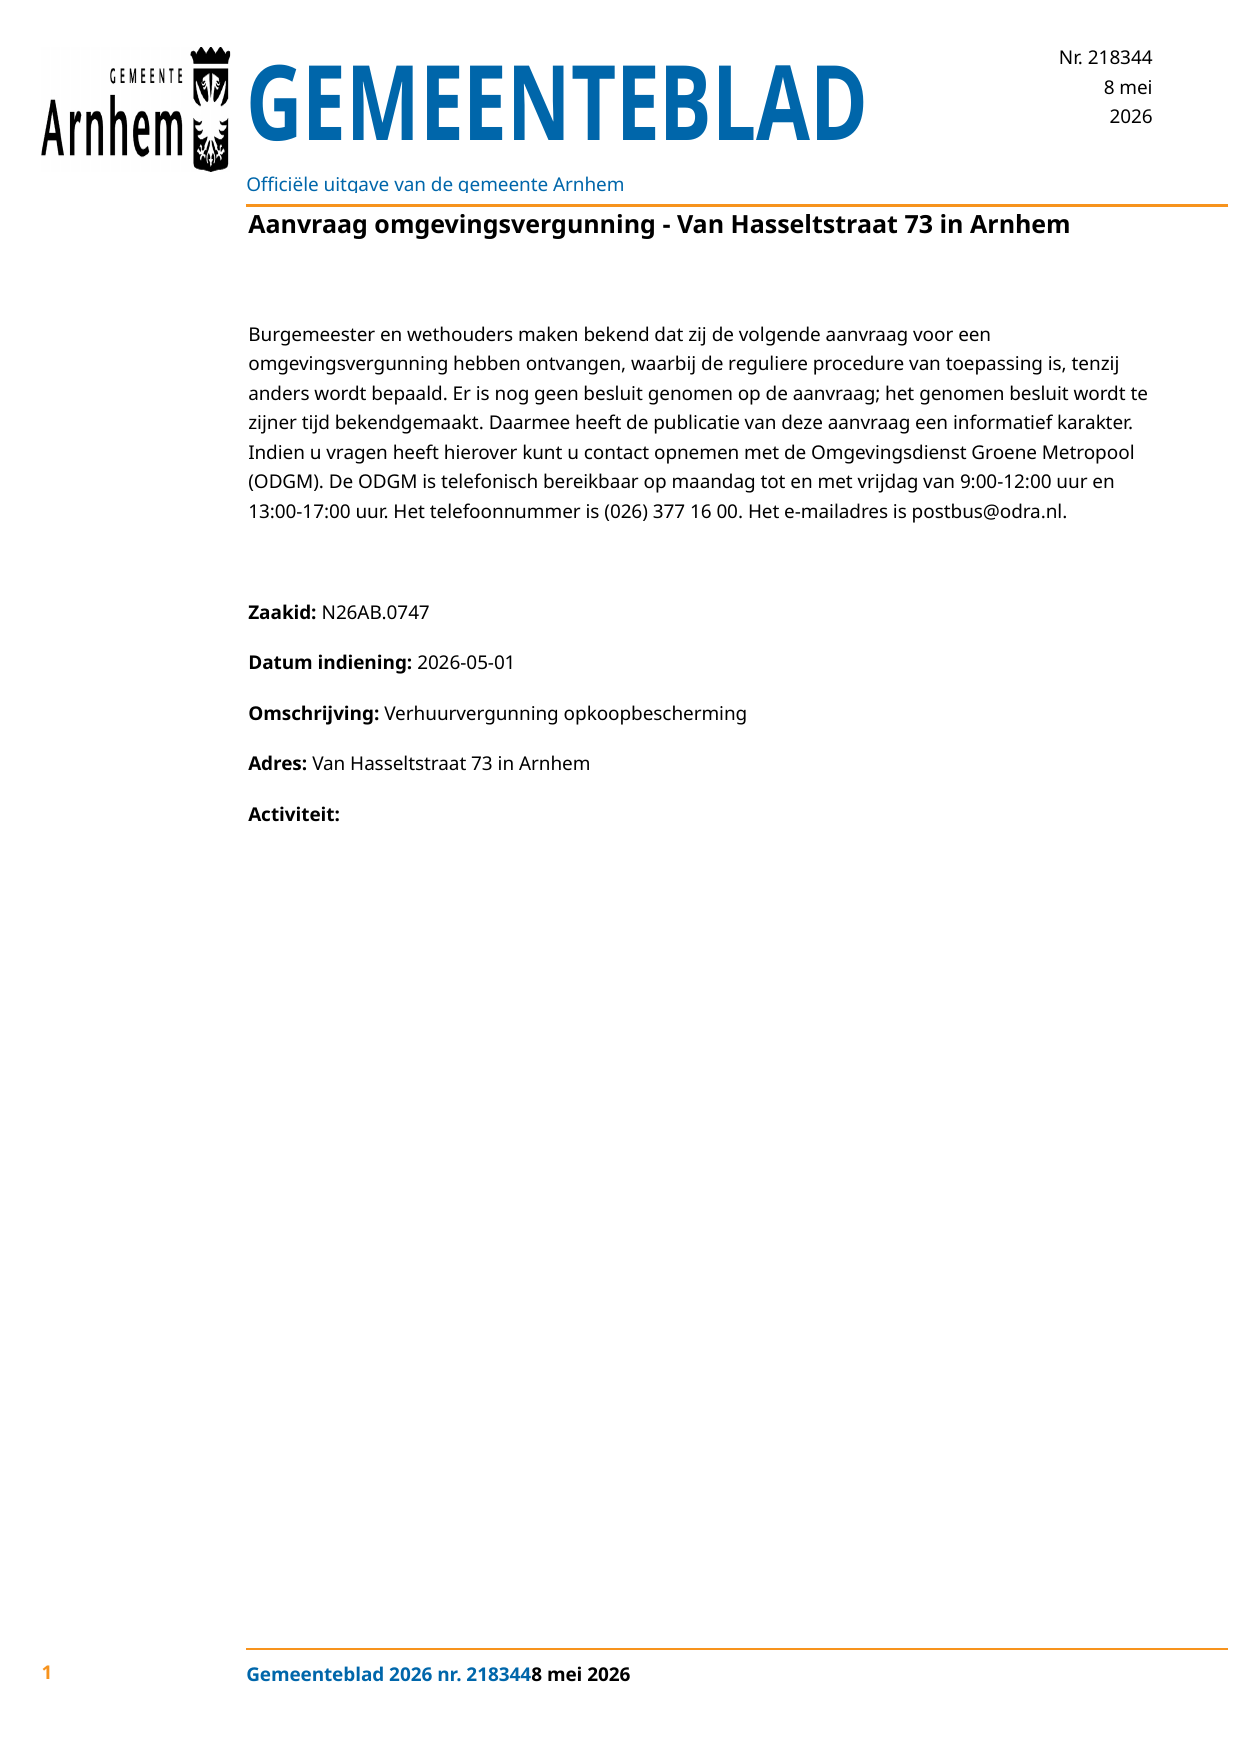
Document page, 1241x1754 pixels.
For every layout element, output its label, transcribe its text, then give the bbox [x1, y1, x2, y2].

text Datum indiening: 2026-05-01 [248, 649, 1152, 675]
text Adres: Van Hasseltstraat 73 in Arnhem [248, 750, 1152, 776]
text Omschrijving: Verhuurvergunning opkoopbescherming [248, 700, 1152, 726]
text Aanvraag omgevingsvergunning - Van Hasseltstraat 73 in Arnhem [248, 207, 1152, 241]
text Burgemeester en wethouders maken bekend dat zij de volgende aanvraag voor een omgevingsvergunning hebben ontvangen, waarbij de reguliere procedure van toepassing is, tenzij anders wordt bepaald. Er is nog geen besluit genomen op de aanvraag; het genomen besluit wordt te zijner tijd bekendgemaakt. Daarmee heeft de publicatie van deze aanvraag een informatief karakter. Indien u vragen heeft hierover kunt u contact opnemen met de Omgevingsdienst Groene Metropool (ODGM). De ODGM is telefonisch bereikbaar op maandag tot en met vrijdag van 9:00-12:00 uur en 13:00-17:00 uur. Het telefoonnummer is (026) 377 16 00. Het e-mailadres is postbus@odra.nl. [248, 321, 1152, 524]
picture [41, 47, 231, 172]
text Zaakid: N26AB.0747 [248, 599, 1152, 625]
text Activiteit: [248, 801, 1152, 826]
